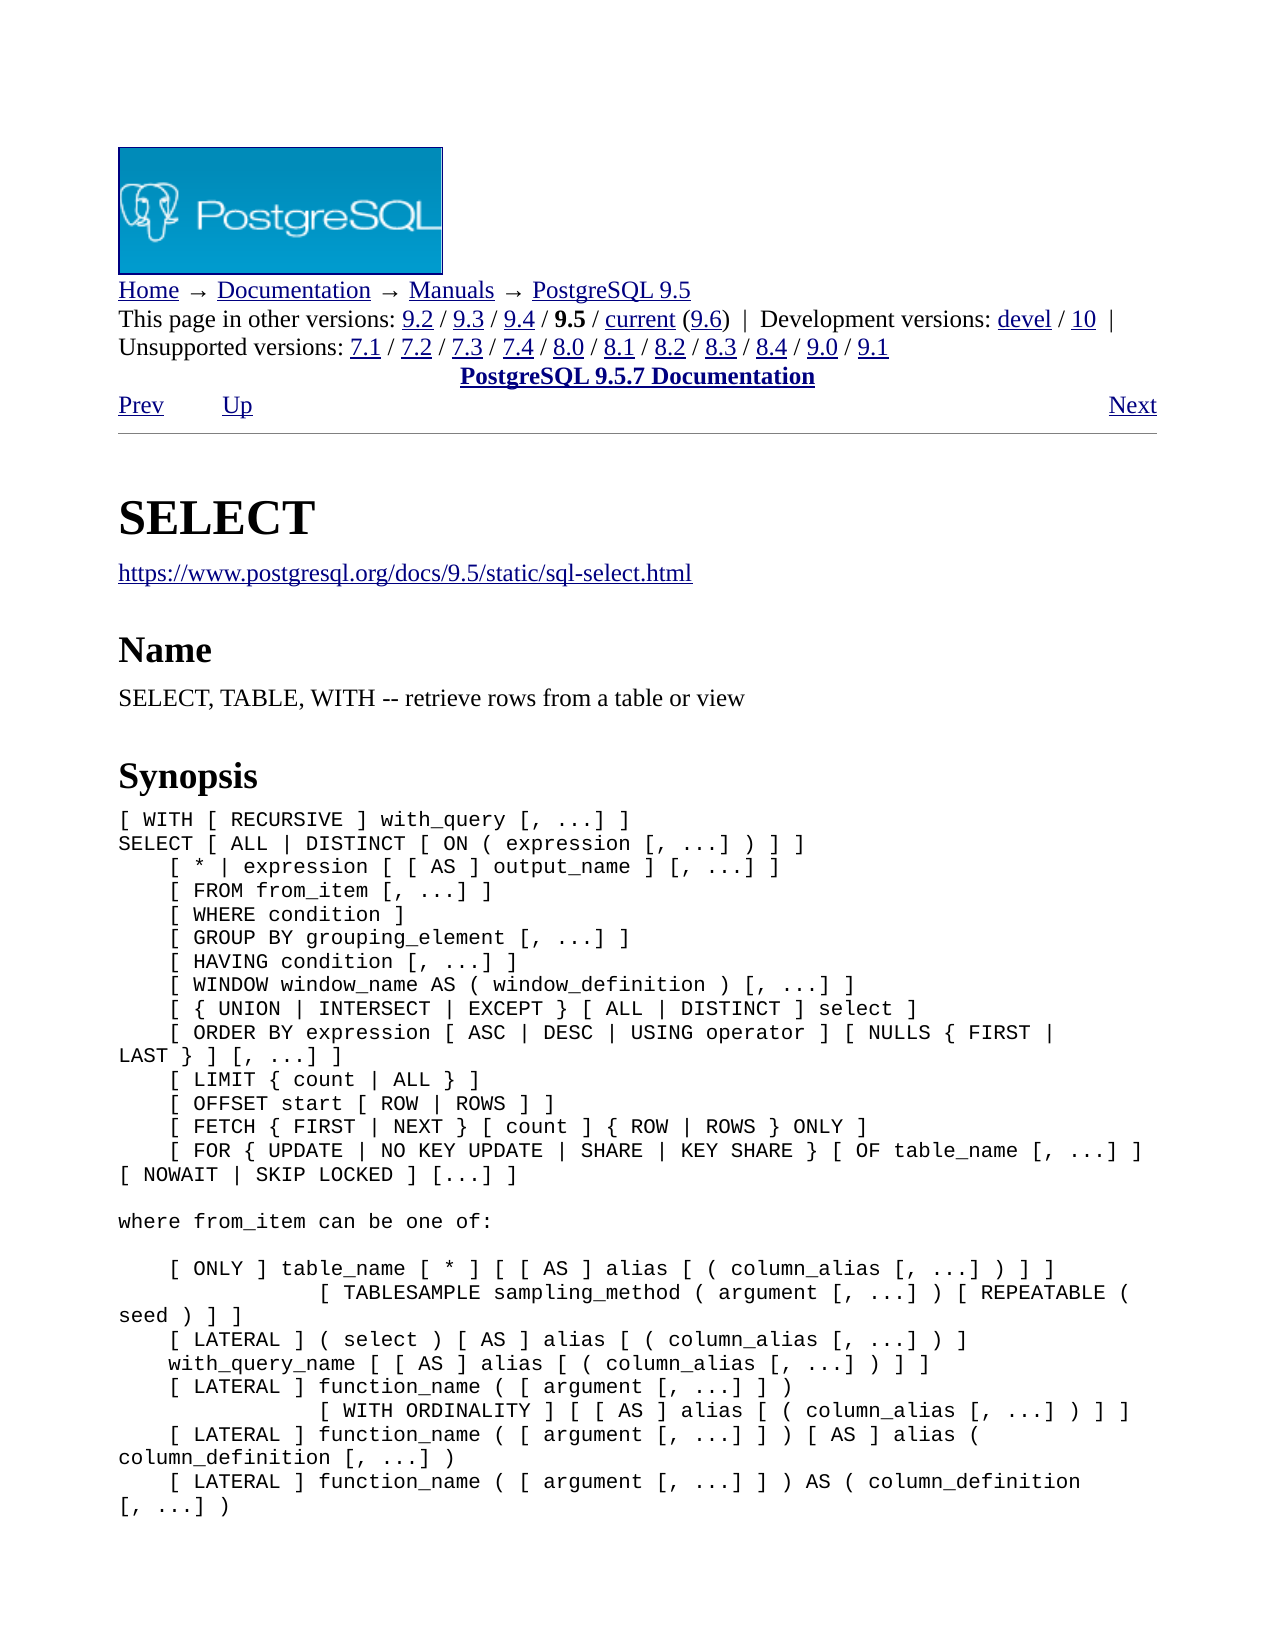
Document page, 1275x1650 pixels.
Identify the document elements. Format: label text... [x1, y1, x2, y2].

picture [312, 210, 324, 229]
text [ LIMIT { count | ALL } ] [118, 1069, 1157, 1093]
subtitle SELECT [118, 488, 1157, 545]
text [ { UNION | INTERSECT | EXCEPT } [ ALL | DISTINCT ] select ] [118, 998, 1157, 1022]
text where from_item can be one of: [118, 1211, 1157, 1234]
picture [350, 200, 442, 231]
text https://www.postgresql.org/docs/9.5/static/sql-select.html [118, 558, 1157, 587]
text [ LATERAL ] function_name ( [ argument [, ...] ] ) [118, 1376, 1157, 1400]
text [ FETCH { FIRST | NEXT } [ count ] { ROW | ROWS } ONLY ] [118, 1116, 1157, 1140]
picture [198, 200, 225, 229]
table_cell Next [949, 390, 1157, 419]
picture [224, 210, 270, 229]
text SELECT, TABLE, WITH -- retrieve rows from a table or view [118, 683, 1157, 712]
subtitle Name [118, 628, 1157, 671]
text [ FROM from_item [, ...] ] [118, 880, 1157, 903]
table_cell [326, 390, 949, 419]
text [ OFFSET start [ ROW | ROWS ] ] [118, 1093, 1157, 1116]
text [ WINDOW window_name AS ( window_definition ) [, ...] ] [118, 974, 1157, 998]
text [ LATERAL ] function_name ( [ argument [, ...] ] ) AS ( column_definition [, ...] ) [118, 1471, 1157, 1518]
picture [271, 205, 283, 229]
text [ LATERAL ] ( select ) [ AS ] alias [ ( column_alias [, ...] ) ] [118, 1329, 1157, 1353]
text SELECT [ ALL | DISTINCT [ ON ( expression [, ...] ) ] ] [118, 833, 1157, 856]
table_cell Prev [118, 390, 222, 419]
picture [120, 183, 178, 242]
text with_query_name [ [ AS ] alias [ ( column_alias [, ...] ) ] ] [118, 1353, 1157, 1376]
text [ WITH ORDINALITY ] [ [ AS ] alias [ ( column_alias [, ...] ) ] ] [118, 1400, 1157, 1424]
text [ FOR { UPDATE | NO KEY UPDATE | SHARE | KEY SHARE } [ OF table_name [, ...] ] [ NOWAIT | SKIP LOCKED ] [...] ] [118, 1140, 1157, 1187]
text [ ORDER BY expression [ ASC | DESC | USING operator ] [ NULLS { FIRST | LAST } ] [, ...] ] [118, 1022, 1157, 1069]
text [ HAVING condition [, ...] ] [118, 951, 1157, 974]
text [ * | expression [ [ AS ] output_name ] [, ...] ] [118, 856, 1157, 880]
text [ GROUP BY grouping_element [, ...] ] [118, 927, 1157, 951]
text [ LATERAL ] function_name ( [ argument [, ...] ] ) [ AS ] alias ( column_definition [, ...] ) [118, 1424, 1157, 1471]
text This page in other versions: 9.2 / 9.3 / 9.4 / 9.5 / current (9.6) | Development versions: devel / 10 | Unsupported versions: 7.1 / 7.2 / 7.3 / 7.4 / 8.0 / 8.1 / 8.2 / 8.3 / 8.4 / 9.0 / 9.1 [118, 304, 1157, 361]
subtitle Synopsis [118, 753, 1157, 796]
text [ ONLY ] table_name [ * ] [ [ AS ] alias [ ( column_alias [, ...] ) ] ] [118, 1258, 1157, 1282]
text [ WITH [ RECURSIVE ] with_query [, ...] ] [118, 809, 1157, 833]
table_cell Up [222, 390, 326, 419]
picture [285, 210, 308, 237]
text [ TABLESAMPLE sampling_method ( argument [, ...] ) [ REPEATABLE ( seed ) ] ] [118, 1282, 1157, 1329]
text [ WHERE condition ] [118, 903, 1157, 927]
picture [323, 210, 347, 229]
text Home → Documentation → Manuals → PostgreSQL 9.5 [118, 275, 1157, 304]
table_header PostgreSQL 9.5.7 Documentation [118, 361, 1157, 390]
